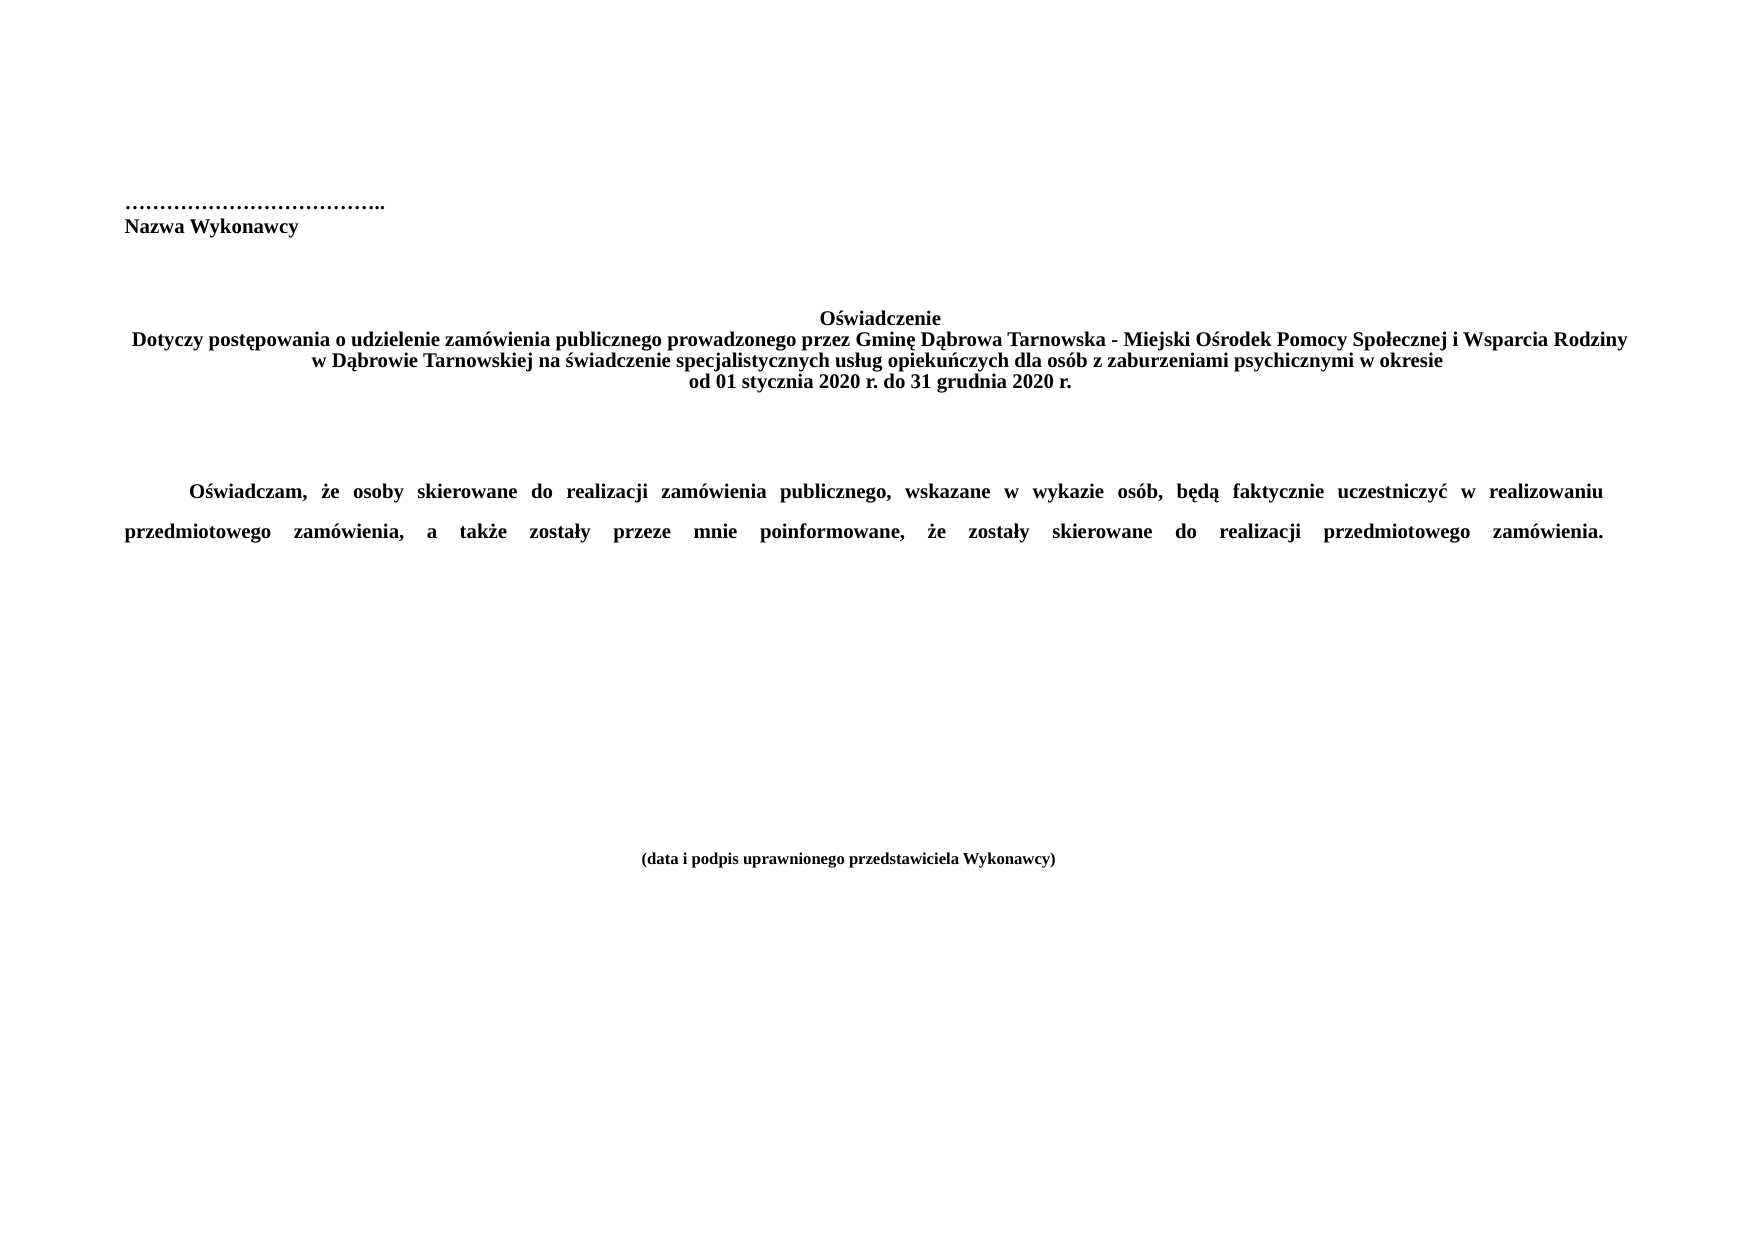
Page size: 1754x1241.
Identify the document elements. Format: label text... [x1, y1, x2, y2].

text Oświadczenie Dotyczy postępowania o udzielenie zamówienia publicznego prowadzonego przez Gminę Dąbrowa Tarnowska - Miejski Ośrodek Pomocy Społecznej i Wsparcia Rodziny w Dąbrowie Tarnowskiej na świadczenie specjalistycznych usług opiekuńczych dla osób z zaburzeniami psychicznymi w okresie od 01 stycznia 2020 r. do 31 grudnia 2020 r. [124, 309, 1636, 392]
text (data i podpis uprawnionego przedstawiciela Wykonawcy) [124, 791, 1604, 872]
text ……………………………….. [124, 190, 1636, 214]
text Oświadczam, że osoby skierowane do realizacji zamówienia publicznego, wskazane w wykazie osób, będą faktycznie uczestniczyć w realizowaniu przedmiotowego zamówienia, a także zostały przeze mnie poinformowane, że zostały skierowane do realizacji przedmiotowego zamówienia. [124, 466, 1604, 587]
text Nazwa Wykonawcy [124, 214, 1636, 238]
